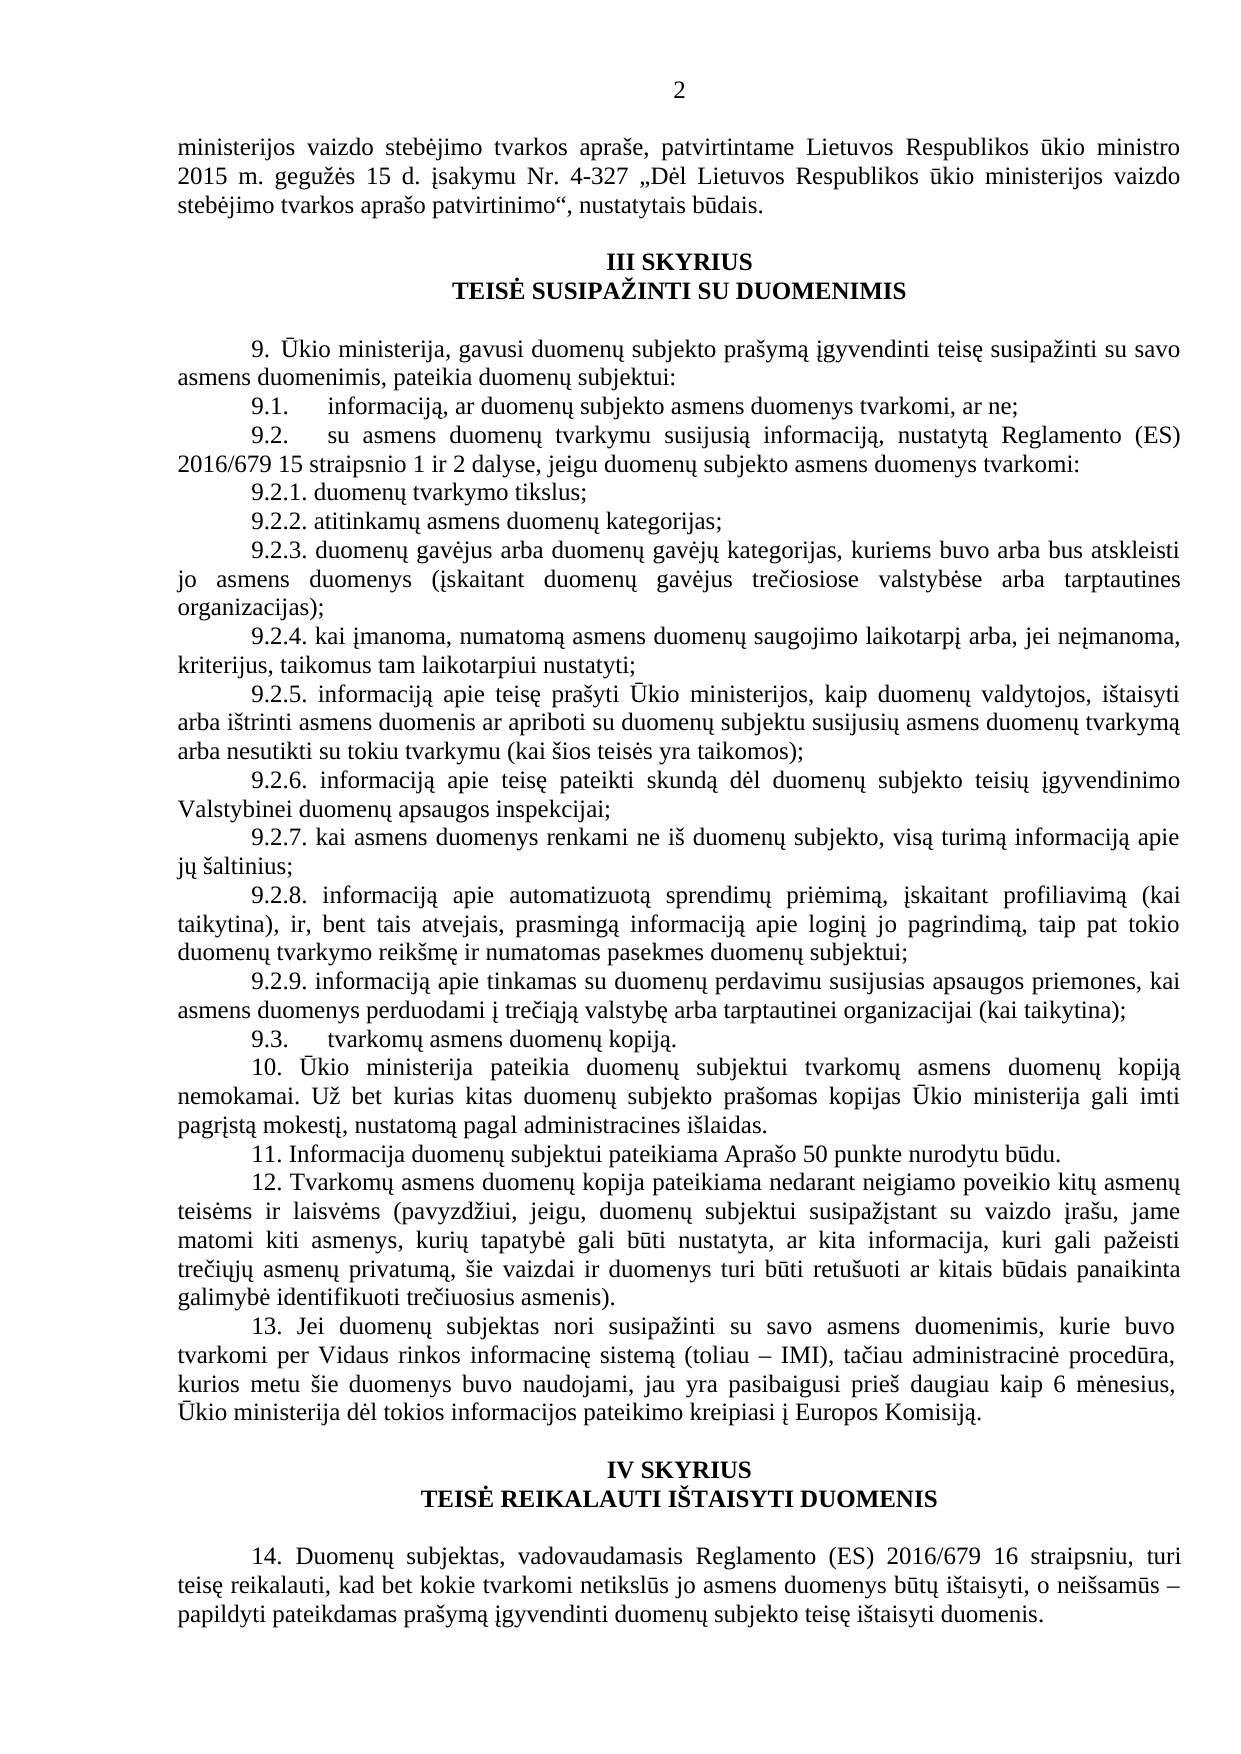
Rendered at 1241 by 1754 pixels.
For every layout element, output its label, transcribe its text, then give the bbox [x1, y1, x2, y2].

text 14. Duomenų subjektas, vadovaudamasis Reglamento (ES) 2016/679 16 straipsniu, turi teisę reikalauti, kad bet kokie tvarkomi netikslūs jo asmens duomenys būtų ištaisyti, o neišsamūs – papildyti pateikdamas prašymą įgyvendinti duomenų subjekto teisę ištaisyti duomenis. [177, 1541, 1181, 1627]
text 9.2.2. atitinkamų asmens duomenų kategorijas; [177, 506, 1181, 535]
text 9.2.7. kai asmens duomenys renkami ne iš duomenų subjekto, visą turimą informaciją apie jų šaltinius; [177, 822, 1181, 880]
text 9.2.8. informaciją apie automatizuotą sprendimų priėmimą, įskaitant profiliavimą (kai taikytina), ir, bent tais atvejais, prasmingą informaciją apie loginį jo pagrindimą, taip pat tokio duomenų tvarkymo reikšmę ir numatomas pasekmes duomenų subjektui; [177, 880, 1181, 966]
text 13. Jei duomenų subjektas nori susipažinti su savo asmens duomenimis, kurie buvo tvarkomi per Vidaus rinkos informacinę sistemą (toliau – IMI), tačiau administracinė procedūra, kurios metu šie duomenys buvo naudojami, jau yra pasibaigusi prieš daugiau kaip 6 mėnesius, Ūkio ministerija dėl tokios informacijos pateikimo kreipiasi į Europos Komisiją. [177, 1311, 1176, 1426]
text 9.2.1. duomenų tvarkymo tikslus; [177, 477, 1181, 506]
text IV SKYRIUS [177, 1455, 1181, 1484]
text 9.2.6. informaciją apie teisę pateikti skundą dėl duomenų subjekto teisių įgyvendinimo Valstybinei duomenų apsaugos inspekcijai; [177, 765, 1181, 822]
text 9.2.9. informaciją apie tinkamas su duomenų perdavimu susijusias apsaugos priemones, kai asmens duomenys perduodami į trečiąją valstybę arba tarptautinei organizacijai (kai taikytina); [177, 966, 1181, 1024]
text 9. Ūkio ministerija, gavusi duomenų subjekto prašymą įgyvendinti teisę susipažinti su savo asmens duomenimis, pateikia duomenų subjektui: [177, 334, 1181, 391]
text 9.2. su asmens duomenų tvarkymu susijusią informaciją, nustatytą Reglamento (ES) 2016/679 15 straipsnio 1 ir 2 dalyse, jeigu duomenų subjekto asmens duomenys tvarkomi: [177, 420, 1181, 477]
text 9.2.4. kai įmanoma, numatomą asmens duomenų saugojimo laikotarpį arba, jei neįmanoma, kriterijus, taikomus tam laikotarpiui nustatyti; [177, 621, 1181, 679]
text 9.1. informaciją, ar duomenų subjekto asmens duomenys tvarkomi, ar ne; [177, 391, 1181, 420]
text TEISĖ SUSIPAŽINTI SU DUOMENIMIS [177, 276, 1181, 305]
text TEISĖ REIKALAUTI IŠTAISYTI DUOMENIS [177, 1484, 1181, 1512]
text 11. Informacija duomenų subjektui pateikiama Aprašo 50 punkte nurodytu būdu. [177, 1139, 1181, 1167]
text 10. Ūkio ministerija pateikia duomenų subjektui tvarkomų asmens duomenų kopiją nemokamai. Už bet kurias kitas duomenų subjekto prašomas kopijas Ūkio ministerija gali imti pagrįstą mokestį, nustatomą pagal administracines išlaidas. [177, 1052, 1181, 1139]
text III SKYRIUS [177, 247, 1181, 276]
text 9.3. tvarkomų asmens duomenų kopiją. [177, 1024, 1181, 1052]
text ministerijos vaizdo stebėjimo tvarkos apraše, patvirtintame Lietuvos Respublikos ūkio ministro 2015 m. gegužės 15 d. įsakymu Nr. 4-327 „Dėl Lietuvos Respublikos ūkio ministerijos vaizdo stebėjimo tvarkos aprašo patvirtinimo“, nustatytais būdais. [177, 132, 1181, 219]
text 9.2.5. informaciją apie teisę prašyti Ūkio ministerijos, kaip duomenų valdytojos, ištaisyti arba ištrinti asmens duomenis ar apriboti su duomenų subjektu susijusių asmens duomenų tvarkymą arba nesutikti su tokiu tvarkymu (kai šios teisės yra taikomos); [177, 679, 1181, 765]
text 9.2.3. duomenų gavėjus arba duomenų gavėjų kategorijas, kuriems buvo arba bus atskleisti jo asmens duomenys (įskaitant duomenų gavėjus trečiosiose valstybėse arba tarptautines organizacijas); [177, 535, 1181, 621]
text 12. Tvarkomų asmens duomenų kopija pateikiama nedarant neigiamo poveikio kitų asmenų teisėms ir laisvėms (pavyzdžiui, jeigu, duomenų subjektui susipažįstant su vaizdo įrašu, jame matomi kiti asmenys, kurių tapatybė gali būti nustatyta, ar kita informacija, kuri gali pažeisti trečiųjų asmenų privatumą, šie vaizdai ir duomenys turi būti retušuoti ar kitais būdais panaikinta galimybė identifikuoti trečiuosius asmenis). [177, 1167, 1181, 1311]
